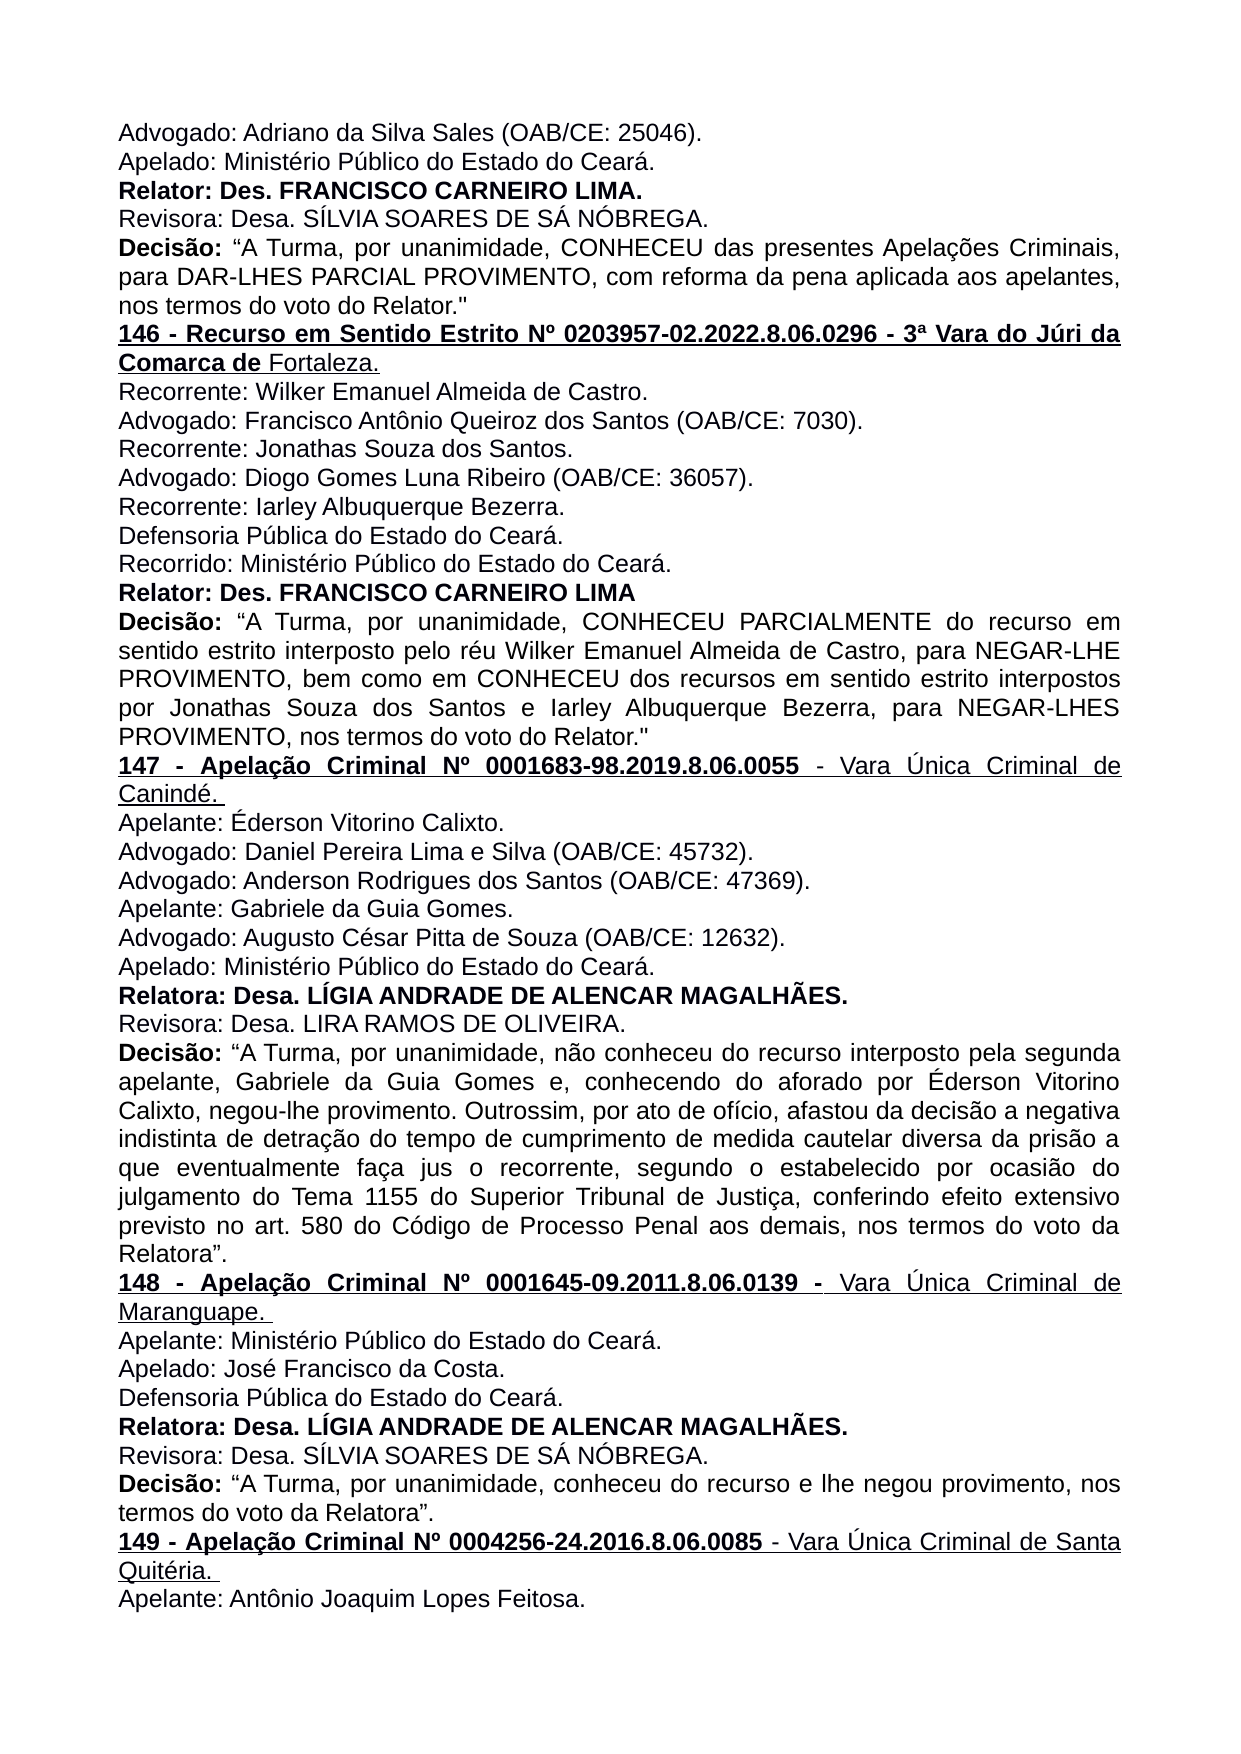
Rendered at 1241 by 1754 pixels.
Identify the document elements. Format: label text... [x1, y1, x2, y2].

text Defensoria Pública do Estado do Ceará. [118, 1383, 1122, 1412]
text 147 - Apelação Criminal Nº 0001683-98.2019.8.06.0055 - Vara Única Criminal de [118, 751, 1122, 776]
text Apelante: Gabriele da Guia Gomes. [118, 894, 1122, 923]
text Revisora: Desa. SÍLVIA SOARES DE SÁ NÓBREGA. [118, 1441, 1122, 1469]
text Defensoria Pública do Estado do Ceará. [118, 521, 1122, 549]
text Decisão: “A Turma, por unanimidade, CONHECEU das presentes Apelações Criminais, para DAR-LHES PARCIAL PROVIMENTO, com reforma da pena aplicada aos apelantes, nos termos do voto do Relator." [118, 233, 1122, 319]
text Decisão: “A Turma, por unanimidade, CONHECEU PARCIALMENTE do recurso em sentido estrito interposto pelo réu Wilker Emanuel Almeida de Castro, para NEGAR-LHE PROVIMENTO, bem como em CONHECEU dos recursos em sentido estrito interpostos por Jonathas Souza dos Santos e Iarley Albuquerque Bezerra, para NEGAR-LHES PROVIMENTO, nos termos do voto do Relator." [118, 607, 1122, 751]
text Advogado: Daniel Pereira Lima e Silva (OAB/CE: 45732). [118, 837, 1122, 866]
text Advogado: Augusto César Pitta de Souza (OAB/CE: 12632). [118, 923, 1122, 952]
text Recorrente: Jonathas Souza dos Santos. [118, 434, 1122, 463]
text Apelado: Ministério Público do Estado do Ceará. [118, 952, 1122, 981]
text Relatora: Desa. LÍGIA ANDRADE DE ALENCAR MAGALHÃES. [118, 1412, 1122, 1441]
text Canindé. [118, 777, 1122, 808]
text Recorrente: Iarley Albuquerque Bezerra. [118, 492, 1122, 521]
text Apelante: Ministério Público do Estado do Ceará. [118, 1326, 1122, 1354]
text Decisão: “A Turma, por unanimidade, não conheceu do recurso interposto pela segunda apelante, Gabriele da Guia Gomes e, conhecendo do aforado por Éderson Vitorino Calixto, negou-lhe provimento. Outrossim, por ato de ofício, afastou da decisão a negativa indistinta de detração do tempo de cumprimento de medida cautelar diversa da prisão a que eventualmente faça jus o recorrente, segundo o estabelecido por ocasião do julgamento do Tema 1155 do Superior Tribunal de Justiça, conferindo efeito extensivo previsto no art. 580 do Código de Processo Penal aos demais, nos termos do voto da Relatora”. [118, 1038, 1122, 1268]
text Advogado: Adriano da Silva Sales (OAB/CE: 25046). [118, 118, 1122, 147]
text 148 - Apelação Criminal Nº 0001645-09.2011.8.06.0139 - Vara Única Criminal de [118, 1268, 1122, 1293]
text 149 - Apelação Criminal Nº 0004256-24.2016.8.06.0085 - Vara Única Criminal de Santa Quitéria. [118, 1527, 1122, 1584]
text Advogado: Anderson Rodrigues dos Santos (OAB/CE: 47369). [118, 866, 1122, 894]
text Decisão: “A Turma, por unanimidade, conheceu do recurso e lhe negou provimento, nos termos do voto da Relatora”. [118, 1469, 1122, 1527]
text Apelado: Ministério Público do Estado do Ceará. [118, 147, 1122, 176]
text Relator: Des. FRANCISCO CARNEIRO LIMA. [118, 176, 1122, 204]
text Revisora: Desa. LIRA RAMOS DE OLIVEIRA. [118, 1009, 1122, 1038]
text Recorrente: Wilker Emanuel Almeida de Castro. [118, 377, 1122, 406]
text Advogado: Diogo Gomes Luna Ribeiro (OAB/CE: 36057). [118, 463, 1122, 492]
text Apelante: Antônio Joaquim Lopes Feitosa. [118, 1584, 1122, 1613]
text 146 - Recurso em Sentido Estrito Nº 0203957-02.2022.8.06.0296 - 3ª Vara do Júri da Comarca de Fortaleza. [118, 319, 1122, 377]
text Advogado: Francisco Antônio Queiroz dos Santos (OAB/CE: 7030). [118, 406, 1122, 434]
text Apelante: Éderson Vitorino Calixto. [118, 808, 1122, 837]
text Relatora: Desa. LÍGIA ANDRADE DE ALENCAR MAGALHÃES. [118, 981, 1122, 1009]
text Relator: Des. FRANCISCO CARNEIRO LIMA [118, 578, 1122, 607]
text Apelado: José Francisco da Costa. [118, 1354, 1122, 1383]
text Maranguape. [118, 1294, 1122, 1326]
text Revisora: Desa. SÍLVIA SOARES DE SÁ NÓBREGA. [118, 204, 1122, 233]
text Recorrido: Ministério Público do Estado do Ceará. [118, 549, 1122, 578]
